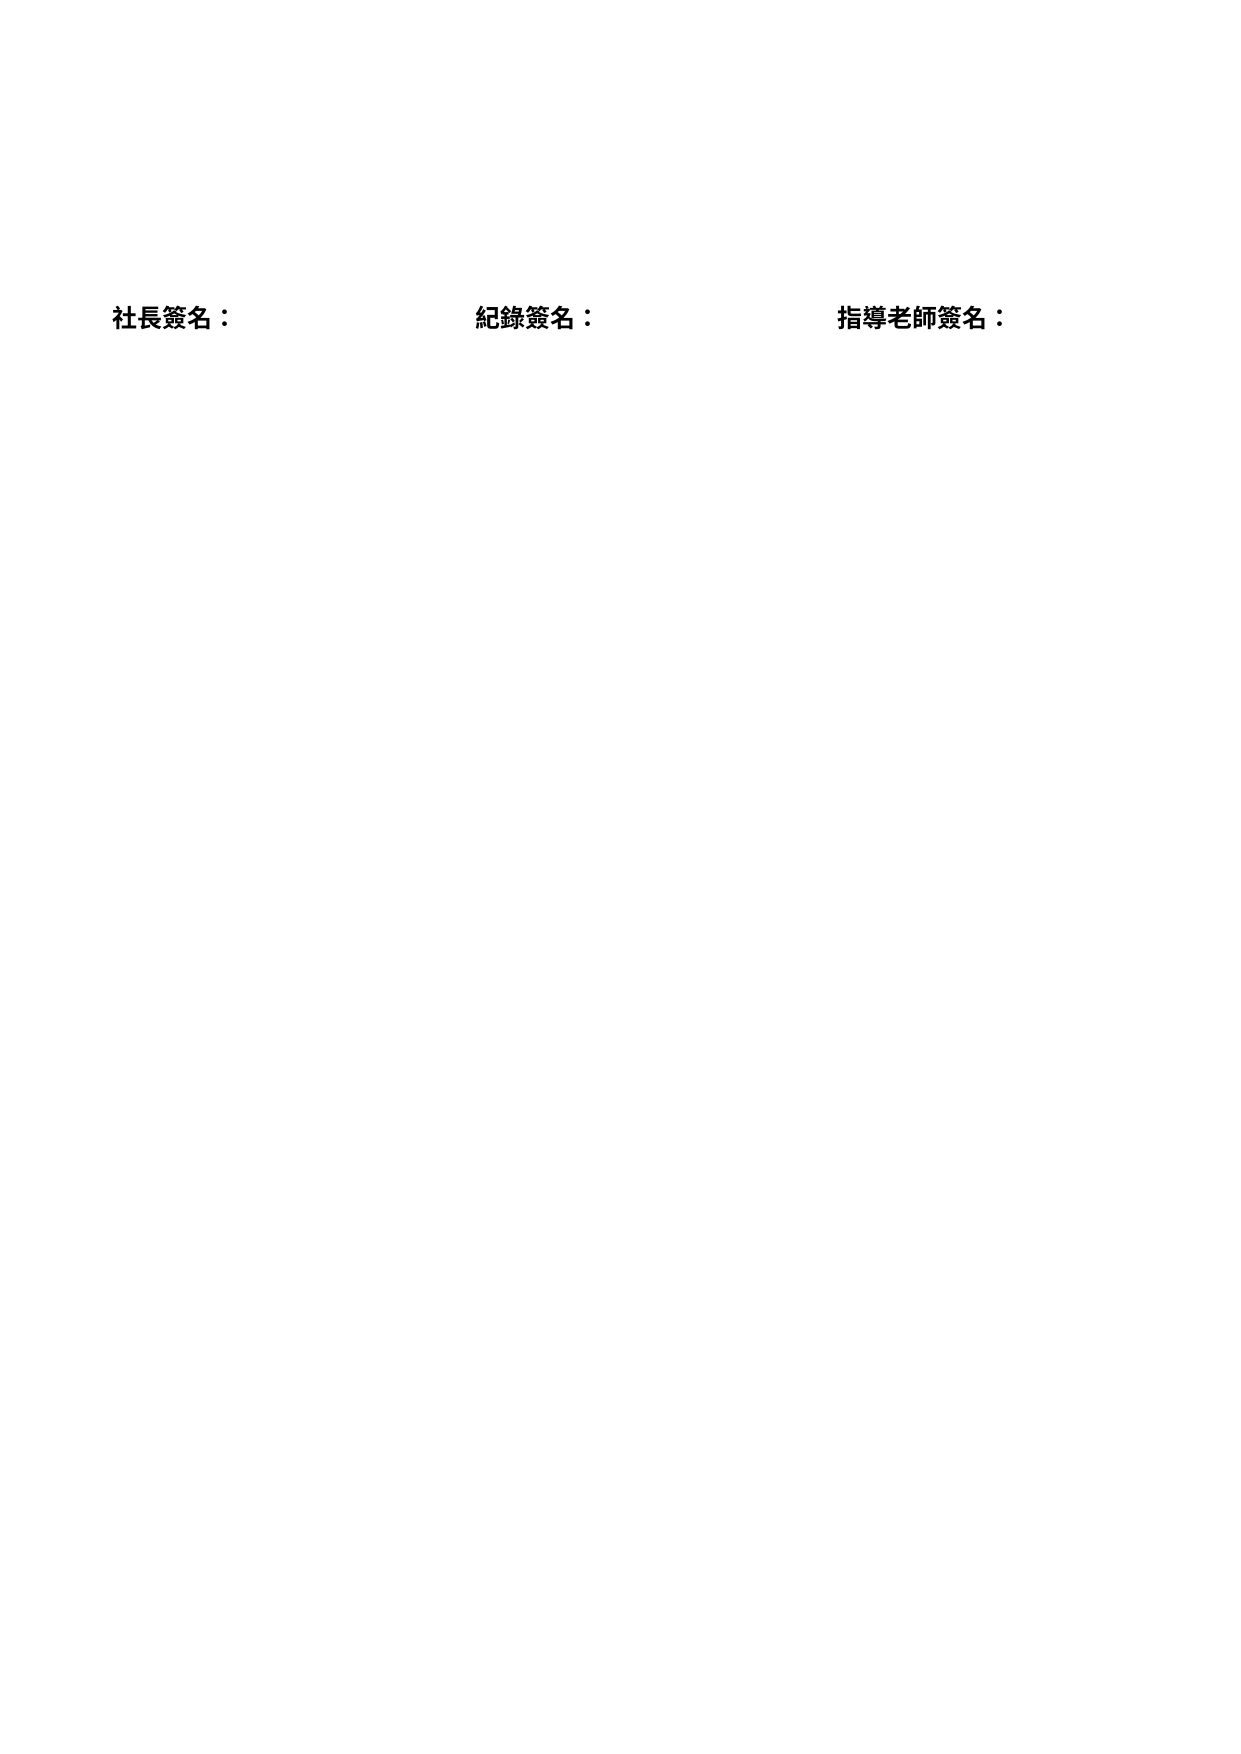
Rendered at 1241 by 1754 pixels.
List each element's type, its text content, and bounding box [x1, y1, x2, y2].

text 社長簽名： 紀錄簽名： 指導老師簽名： [112, 275, 1128, 338]
